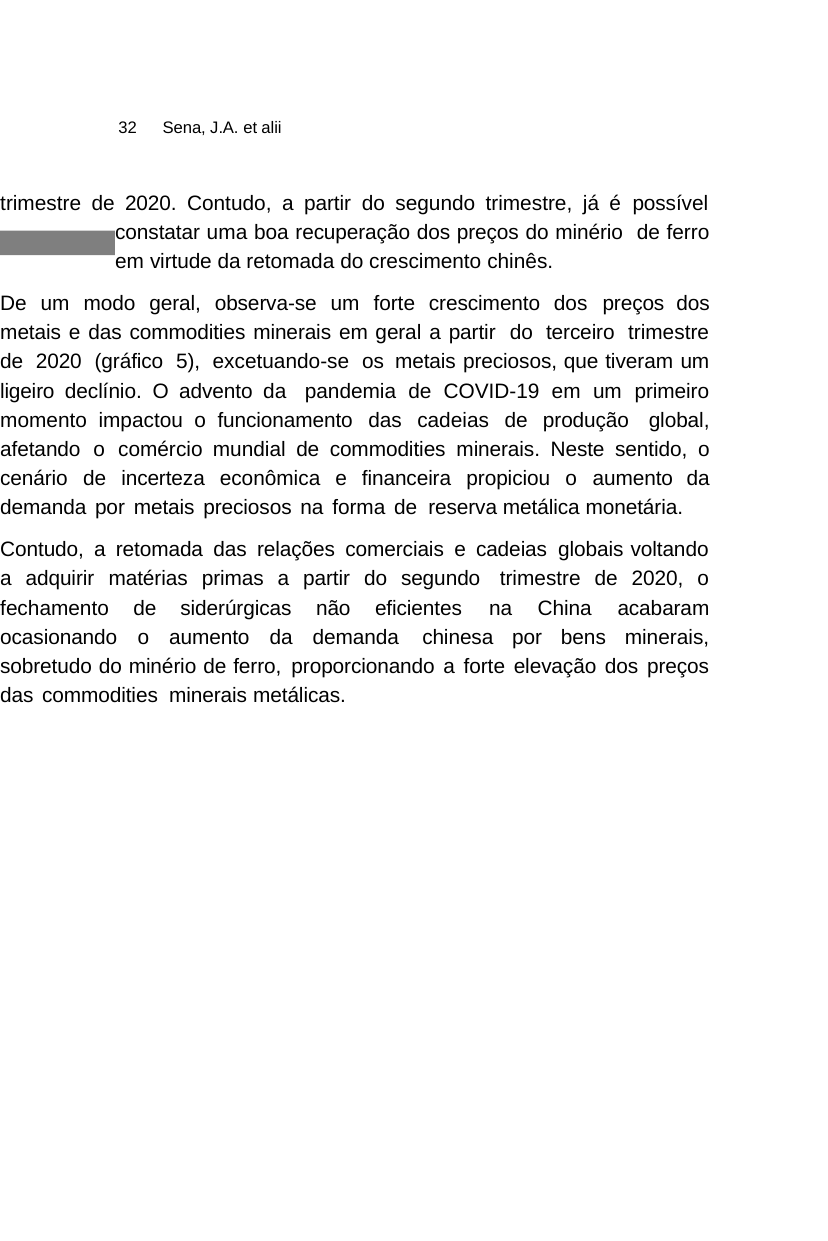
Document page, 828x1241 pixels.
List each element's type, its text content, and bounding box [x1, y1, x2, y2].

text trimestre de 2020. Contudo, a partir do segundo trimestre, já é possível constatar uma boa recuperação dos preços do minério de ferro em virtude da retomada do crescimento chinês. [0, 191, 709, 273]
text De um modo geral, observa-se um forte crescimento dos preços dos metais e das commodities minerais em geral a partir do terceiro trimestre de 2020 (gráfico 5), excetuando-se os metais preciosos, que tiveram um ligeiro declínio. O advento da pandemia de COVID-19 em um primeiro momento impactou o funcionamento das cadeias de produção global, afetando o comércio mundial de commodities minerais. Neste sentido, o cenário de incerteza econômica e financeira propiciou o aumento da demanda por metais preciosos na forma de reserva metálica monetária. [0, 291, 709, 519]
text Contudo, a retomada das relações comerciais e cadeias globais voltando a adquirir matérias primas a partir do segundo trimestre de 2020, o fechamento de siderúrgicas não eficientes na China acabaram ocasionando o aumento da demanda chinesa por bens minerais, sobretudo do minério de ferro, proporcionando a forte elevação dos preços das commodities minerais metálicas. [0, 537, 709, 707]
